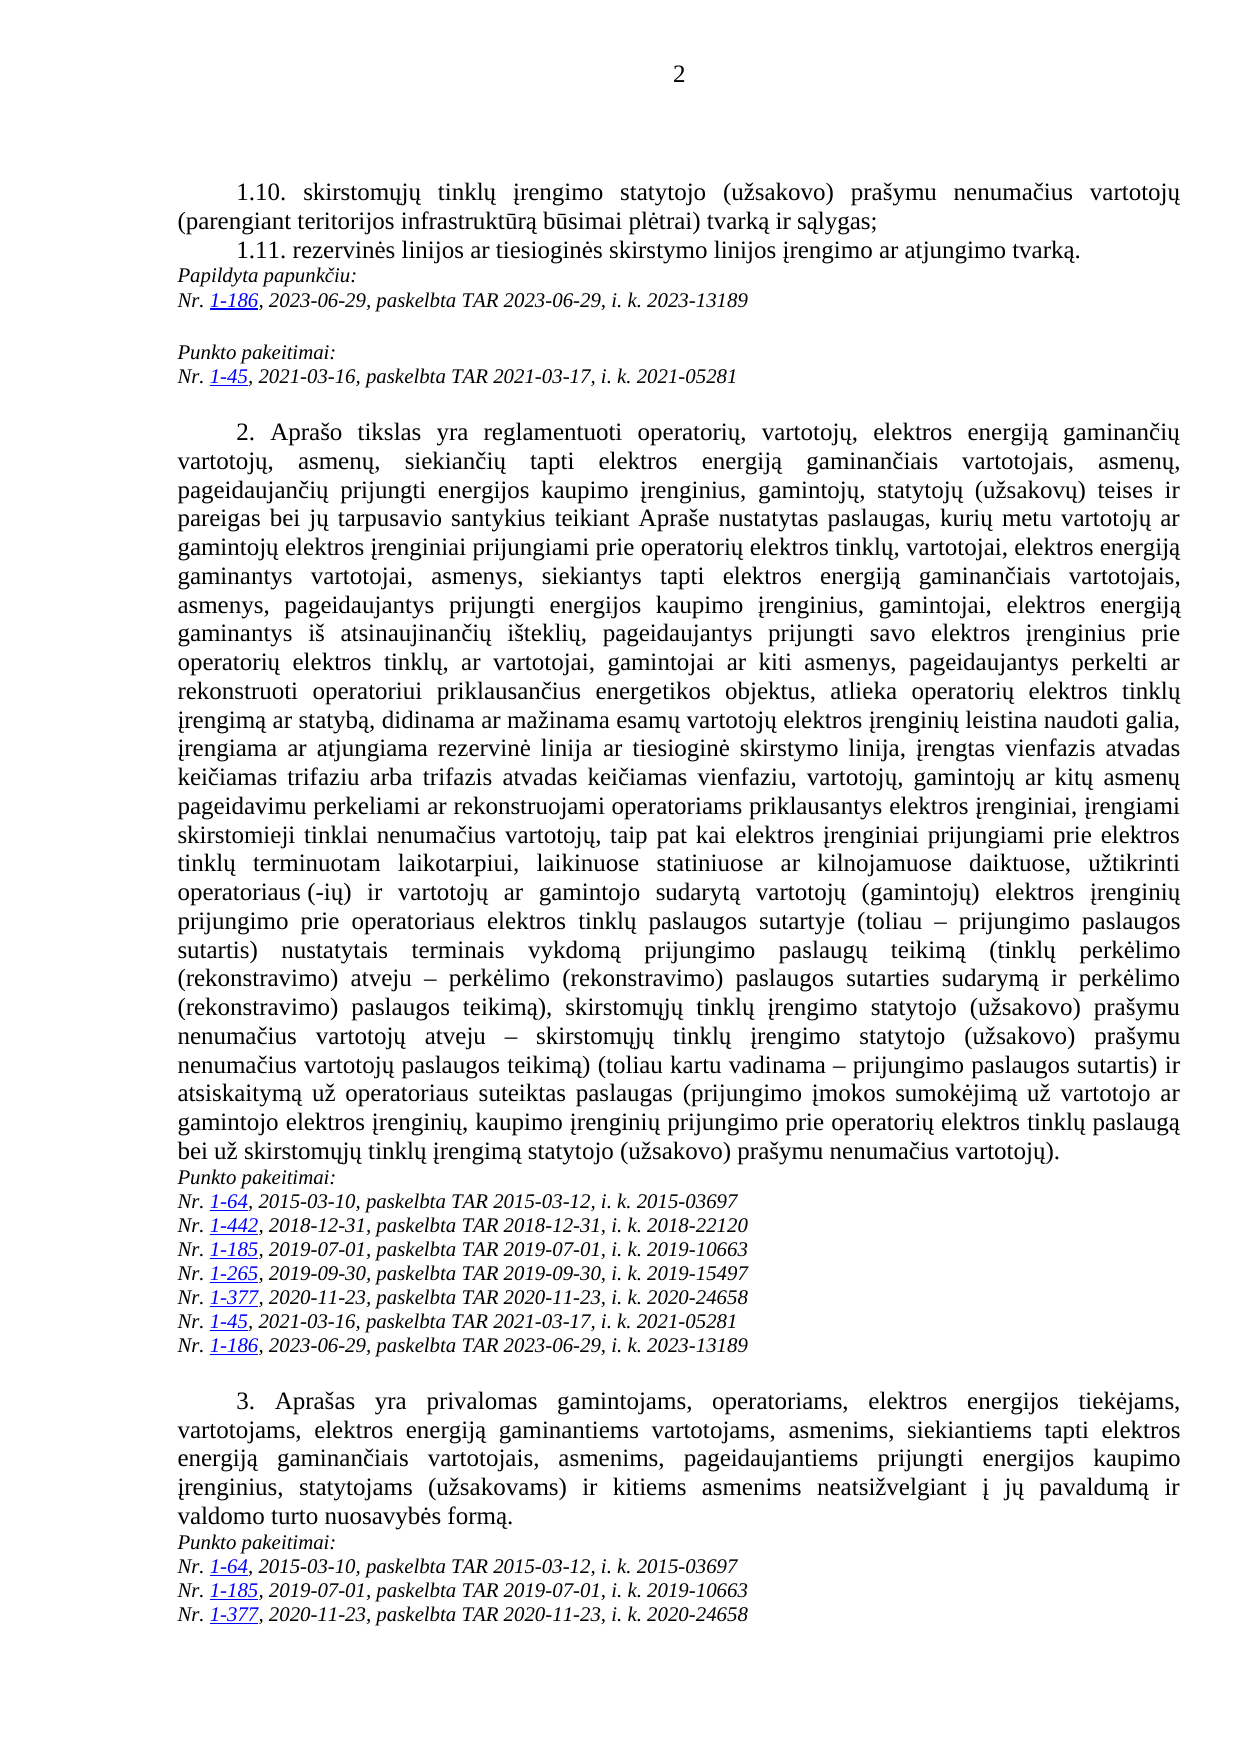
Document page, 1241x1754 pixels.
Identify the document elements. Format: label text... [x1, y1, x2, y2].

text Nr. 1-185, 2019-07-01, paskelbta TAR 2019-07-01, i. k. 2019-10663 [177, 1237, 1181, 1261]
text Punkto pakeitimai: [177, 340, 1181, 364]
text Nr. 1-186, 2023-06-29, paskelbta TAR 2023-06-29, i. k. 2023-13189 [177, 1333, 1181, 1357]
text Papildyta papunkčiu: [177, 263, 1181, 287]
text Nr. 1-64, 2015-03-10, paskelbta TAR 2015-03-12, i. k. 2015-03697 [177, 1554, 1181, 1578]
text Nr. 1-45, 2021-03-16, paskelbta TAR 2021-03-17, i. k. 2021-05281 [177, 1309, 1181, 1333]
text Nr. 1-45, 2021-03-16, paskelbta TAR 2021-03-17, i. k. 2021-05281 [177, 364, 1181, 388]
text Punkto pakeitimai: [177, 1530, 1181, 1554]
text 1.11. rezervinės linijos ar tiesioginės skirstymo linijos įrengimo ar atjungimo tvarką. [177, 235, 1181, 263]
text 3. Aprašas yra privalomas gamintojams, operatoriams, elektros energijos tiekėjams, vartotojams, elektros energiją gaminantiems vartotojams, asmenims, siekiantiems tapti elektros energiją gaminančiais vartotojais, asmenims, pageidaujantiems prijungti energijos kaupimo įrenginius, statytojams (užsakovams) ir kitiems asmenims neatsižvelgiant į jų pavaldumą ir valdomo turto nuosavybės formą. [177, 1386, 1181, 1530]
text Nr. 1-377, 2020-11-23, paskelbta TAR 2020-11-23, i. k. 2020-24658 [177, 1285, 1181, 1309]
text 1.10. skirstomųjų tinklų įrengimo statytojo (užsakovo) prašymu nenumačius vartotojų (parengiant teritorijos infrastruktūrą būsimai plėtrai) tvarką ir sąlygas; [177, 177, 1181, 235]
text 2. Aprašo tikslas yra reglamentuoti operatorių, vartotojų, elektros energiją gaminančių vartotojų, asmenų, siekiančių tapti elektros energiją gaminančiais vartotojais, asmenų, pageidaujančių prijungti energijos kaupimo įrenginius, gamintojų, statytojų (užsakovų) teises ir pareigas bei jų tarpusavio santykius teikiant Apraše nustatytas paslaugas, kurių metu vartotojų ar gamintojų elektros įrenginiai prijungiami prie operatorių elektros tinklų, vartotojai, elektros energiją gaminantys vartotojai, asmenys, siekiantys tapti elektros energiją gaminančiais vartotojais, asmenys, pageidaujantys prijungti energijos kaupimo įrenginius, gamintojai, elektros energiją gaminantys iš atsinaujinančių išteklių, pageidaujantys prijungti savo elektros įrenginius prie operatorių elektros tinklų, ar vartotojai, gamintojai ar kiti asmenys, pageidaujantys perkelti ar rekonstruoti operatoriui priklausančius energetikos objektus, atlieka operatorių elektros tinklų įrengimą ar statybą, didinama ar mažinama esamų vartotojų elektros įrenginių leistina naudoti galia, įrengiama ar atjungiama rezervinė linija ar tiesioginė skirstymo linija, įrengtas vienfazis atvadas keičiamas trifaziu arba trifazis atvadas keičiamas vienfaziu, vartotojų, gamintojų ar kitų asmenų pageidavimu perkeliami ar rekonstruojami operatoriams priklausantys elektros įrenginiai, įrengiami skirstomieji tinklai nenumačius vartotojų, taip pat kai elektros įrenginiai prijungiami prie elektros tinklų terminuotam laikotarpiui, laikinuose statiniuose ar kilnojamuose daiktuose, užtikrinti operatoriaus (-ių) ir vartotojų ar gamintojo sudarytą vartotojų (gamintojų) elektros įrenginių prijungimo prie operatoriaus elektros tinklų paslaugos sutartyje (toliau – prijungimo paslaugos sutartis) nustatytais terminais vykdomą prijungimo paslaugų teikimą (tinklų perkėlimo (rekonstravimo) atveju – perkėlimo (rekonstravimo) paslaugos sutarties sudarymą ir perkėlimo (rekonstravimo) paslaugos teikimą), skirstomųjų tinklų įrengimo statytojo (užsakovo) prašymu nenumačius vartotojų atveju – skirstomųjų tinklų įrengimo statytojo (užsakovo) prašymu nenumačius vartotojų paslaugos teikimą) (toliau kartu vadinama – prijungimo paslaugos sutartis) ir atsiskaitymą už operatoriaus suteiktas paslaugas (prijungimo įmokos sumokėjimą už vartotojo ar gamintojo elektros įrenginių, kaupimo įrenginių prijungimo prie operatorių elektros tinklų paslaugą bei už skirstomųjų tinklų įrengimą statytojo (užsakovo) prašymu nenumačius vartotojų). [177, 417, 1181, 1165]
text Punkto pakeitimai: [177, 1165, 1181, 1189]
text Nr. 1-377, 2020-11-23, paskelbta TAR 2020-11-23, i. k. 2020-24658 [177, 1602, 1181, 1626]
text Nr. 1-186, 2023-06-29, paskelbta TAR 2023-06-29, i. k. 2023-13189 [177, 287, 1181, 312]
text Nr. 1-265, 2019-09-30, paskelbta TAR 2019-09-30, i. k. 2019-15497 [177, 1261, 1181, 1285]
text Nr. 1-64, 2015-03-10, paskelbta TAR 2015-03-12, i. k. 2015-03697 [177, 1189, 1181, 1213]
text Nr. 1-185, 2019-07-01, paskelbta TAR 2019-07-01, i. k. 2019-10663 [177, 1578, 1181, 1602]
text Nr. 1-442, 2018-12-31, paskelbta TAR 2018-12-31, i. k. 2018-22120 [177, 1213, 1181, 1237]
